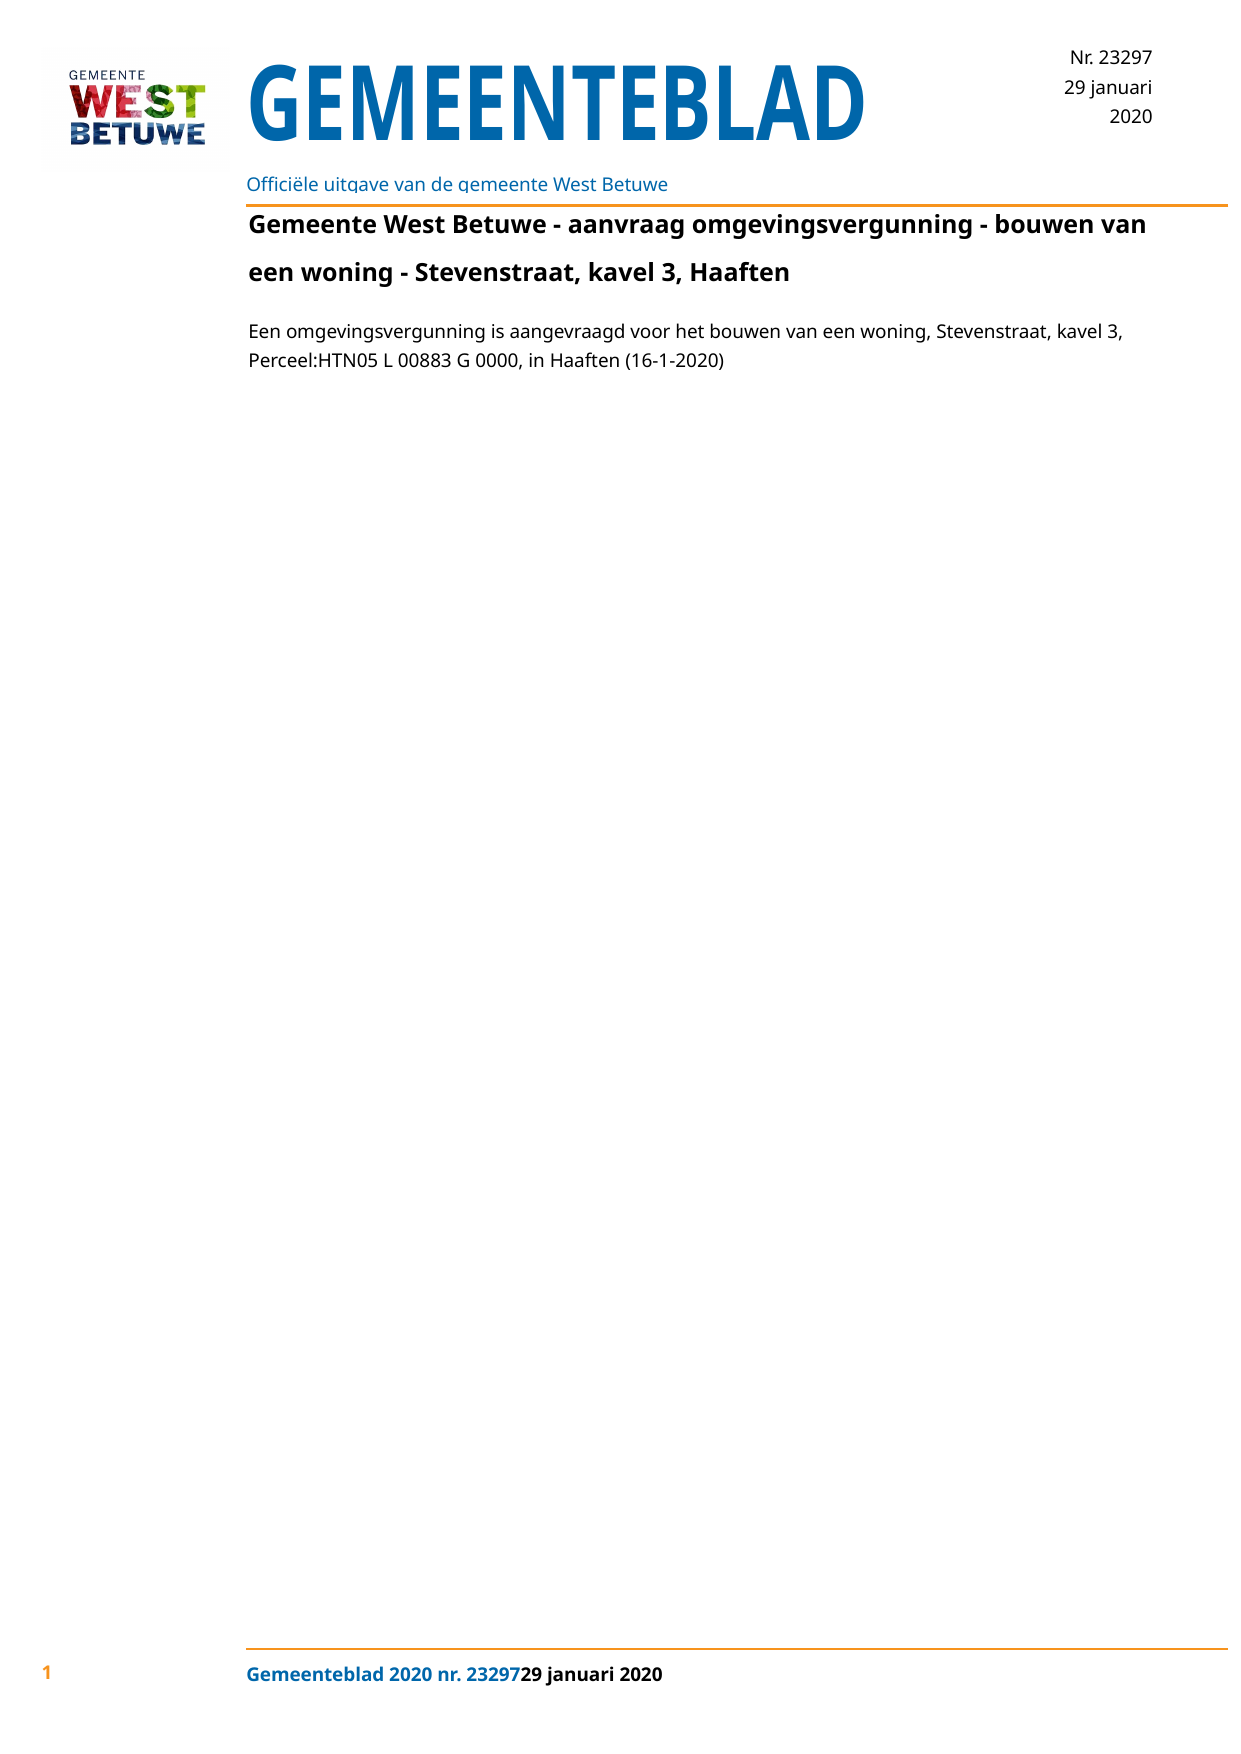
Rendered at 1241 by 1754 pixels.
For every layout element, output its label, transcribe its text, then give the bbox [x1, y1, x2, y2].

text Een omgevingsvergunning is aangevraagd voor het bouwen van een woning, Stevenstraat, kavel 3, Perceel:HTN05 L 00883 G 0000, in Haaften (16-1-2020) [248, 318, 1152, 373]
picture [41, 47, 231, 172]
text Gemeente West Betuwe - aanvraag omgevingsvergunning - bouwen van een woning - Stevenstraat, kavel 3, Haaften [248, 207, 1152, 288]
